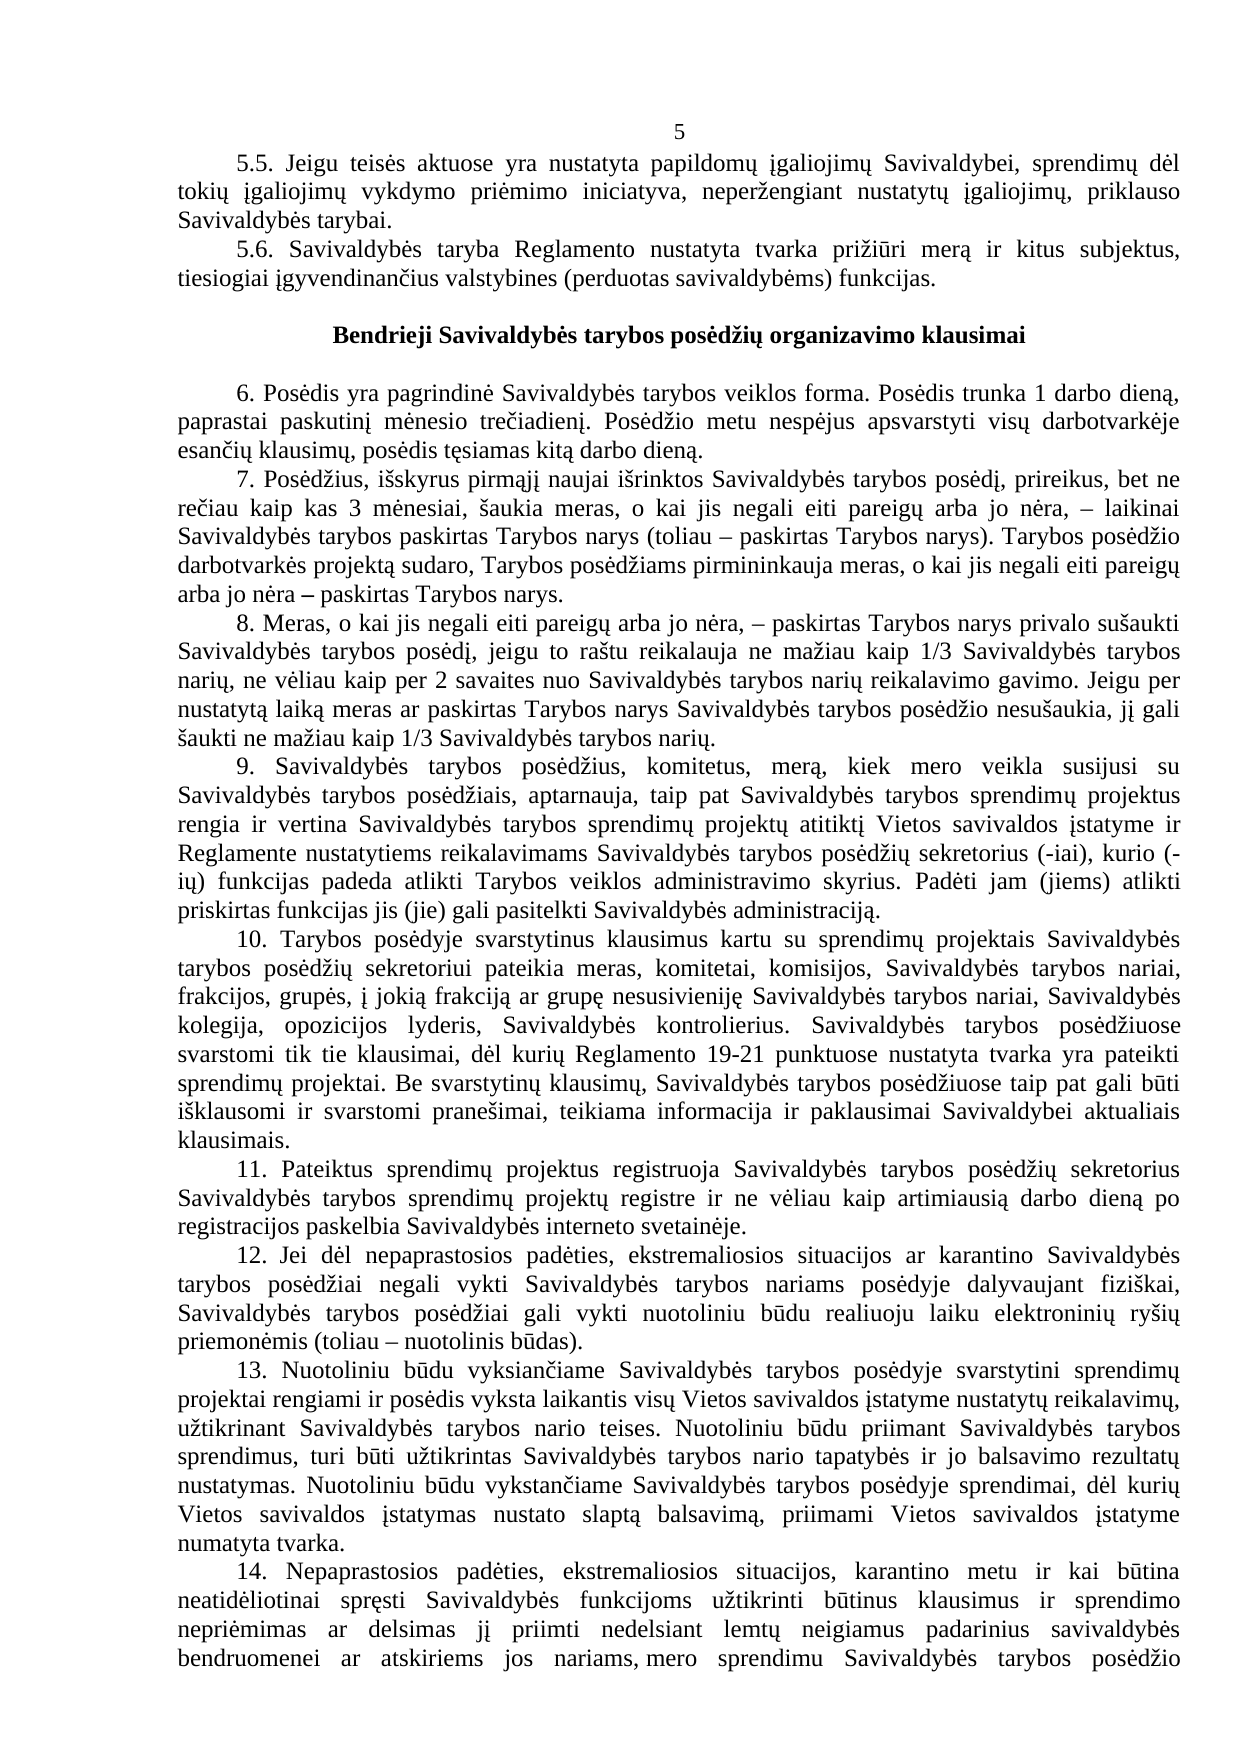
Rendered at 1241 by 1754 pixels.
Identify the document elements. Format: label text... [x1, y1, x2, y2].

text 5.5. Jeigu teisės aktuose yra nustatyta papildomų įgaliojimų Savivaldybei, sprendimų dėl tokių įgaliojimų vykdymo priėmimo iniciatyva, neperžengiant nustatytų įgaliojimų, priklauso Savivaldybės tarybai. [177, 148, 1181, 234]
text 14. Nepaprastosios padėties, ekstremaliosios situacijos, karantino metu ir kai būtina neatidėliotinai spręsti Savivaldybės funkcijoms užtikrinti būtinus klausimus ir sprendimo nepriėmimas ar delsimas jį priimti nedelsiant lemtų neigiamus padarinius savivaldybės bendruomenei ar atskiriems jos nariams, mero sprendimu Savivaldybės tarybos posėdžio [177, 1556, 1181, 1671]
text 6. Posėdis yra pagrindinė Savivaldybės tarybos veiklos forma. Posėdis trunka 1 darbo dieną, paprastai paskutinį mėnesio trečiadienį. Posėdžio metu nespėjus apsvarstyti visų darbotvarkėje esančių klausimų, posėdis tęsiamas kitą darbo dieną. [177, 378, 1181, 464]
text 5.6. Savivaldybės taryba Reglamento nustatyta tvarka prižiūri merą ir kitus subjektus, tiesiogiai įgyvendinančius valstybines (perduotas savivaldybėms) funkcijas. [177, 234, 1181, 291]
text 10. Tarybos posėdyje svarstytinus klausimus kartu su sprendimų projektais Savivaldybės tarybos posėdžių sekretoriui pateikia meras, komitetai, komisijos, Savivaldybės tarybos nariai, frakcijos, grupės, į jokią frakciją ar grupę nesusivieniję Savivaldybės tarybos nariai, Savivaldybės kolegija, opozicijos lyderis, Savivaldybės kontrolierius. Savivaldybės tarybos posėdžiuose svarstomi tik tie klausimai, dėl kurių Reglamento 19-21 punktuose nustatyta tvarka yra pateikti sprendimų projektai. Be svarstytinų klausimų, Savivaldybės tarybos posėdžiuose taip pat gali būti išklausomi ir svarstomi pranešimai, teikiama informacija ir paklausimai Savivaldybei aktualiais klausimais. [177, 924, 1181, 1154]
text 9. Savivaldybės tarybos posėdžius, komitetus, merą, kiek mero veikla susijusi su Savivaldybės tarybos posėdžiais, aptarnauja, taip pat Savivaldybės tarybos sprendimų projektus rengia ir vertina Savivaldybės tarybos sprendimų projektų atitiktį Vietos savivaldos įstatyme ir Reglamente nustatytiems reikalavimams Savivaldybės tarybos posėdžių sekretorius (-iai), kurio (-ių) funkcijas padeda atlikti Tarybos veiklos administravimo skyrius. Padėti jam (jiems) atlikti priskirtas funkcijas jis (jie) gali pasitelkti Savivaldybės administraciją. [177, 751, 1181, 924]
text 11. Pateiktus sprendimų projektus registruoja Savivaldybės tarybos posėdžių sekretorius Savivaldybės tarybos sprendimų projektų registre ir ne vėliau kaip artimiausią darbo dieną po registracijos paskelbia Savivaldybės interneto svetainėje. [177, 1154, 1181, 1240]
text 7. Posėdžius, išskyrus pirmąjį naujai išrinktos Savivaldybės tarybos posėdį, prireikus, bet ne rečiau kaip kas 3 mėnesiai, šaukia meras, o kai jis negali eiti pareigų arba jo nėra, – laikinai Savivaldybės tarybos paskirtas Tarybos narys (toliau – paskirtas Tarybos narys). Tarybos posėdžio darbotvarkės projektą sudaro, Tarybos posėdžiams pirmininkauja meras, o kai jis negali eiti pareigų arba jo nėra – paskirtas Tarybos narys. [177, 464, 1181, 608]
text 13. Nuotoliniu būdu vyksiančiame Savivaldybės tarybos posėdyje svarstytini sprendimų projektai rengiami ir posėdis vyksta laikantis visų Vietos savivaldos įstatyme nustatytų reikalavimų, užtikrinant Savivaldybės tarybos nario teises. Nuotoliniu būdu priimant Savivaldybės tarybos sprendimus, turi būti užtikrintas Savivaldybės tarybos nario tapatybės ir jo balsavimo rezultatų nustatymas. Nuotoliniu būdu vykstančiame Savivaldybės tarybos posėdyje sprendimai, dėl kurių Vietos savivaldos įstatymas nustato slaptą balsavimą, priimami Vietos savivaldos įstatyme numatyta tvarka. [177, 1355, 1181, 1556]
text 12. Jei dėl nepaprastosios padėties, ekstremaliosios situacijos ar karantino Savivaldybės tarybos posėdžiai negali vykti Savivaldybės tarybos nariams posėdyje dalyvaujant fiziškai, Savivaldybės tarybos posėdžiai gali vykti nuotoliniu būdu realiuoju laiku elektroninių ryšių priemonėmis (toliau – nuotolinis būdas). [177, 1240, 1181, 1355]
text 8. Meras, o kai jis negali eiti pareigų arba jo nėra, – paskirtas Tarybos narys privalo sušaukti Savivaldybės tarybos posėdį, jeigu to raštu reikalauja ne mažiau kaip 1/3 Savivaldybės tarybos narių, ne vėliau kaip per 2 savaites nuo Savivaldybės tarybos narių reikalavimo gavimo. Jeigu per nustatytą laiką meras ar paskirtas Tarybos narys Savivaldybės tarybos posėdžio nesušaukia, jį gali šaukti ne mažiau kaip 1/3 Savivaldybės tarybos narių. [177, 608, 1181, 751]
text Bendrieji Savivaldybės tarybos posėdžių organizavimo klausimai [177, 320, 1181, 349]
